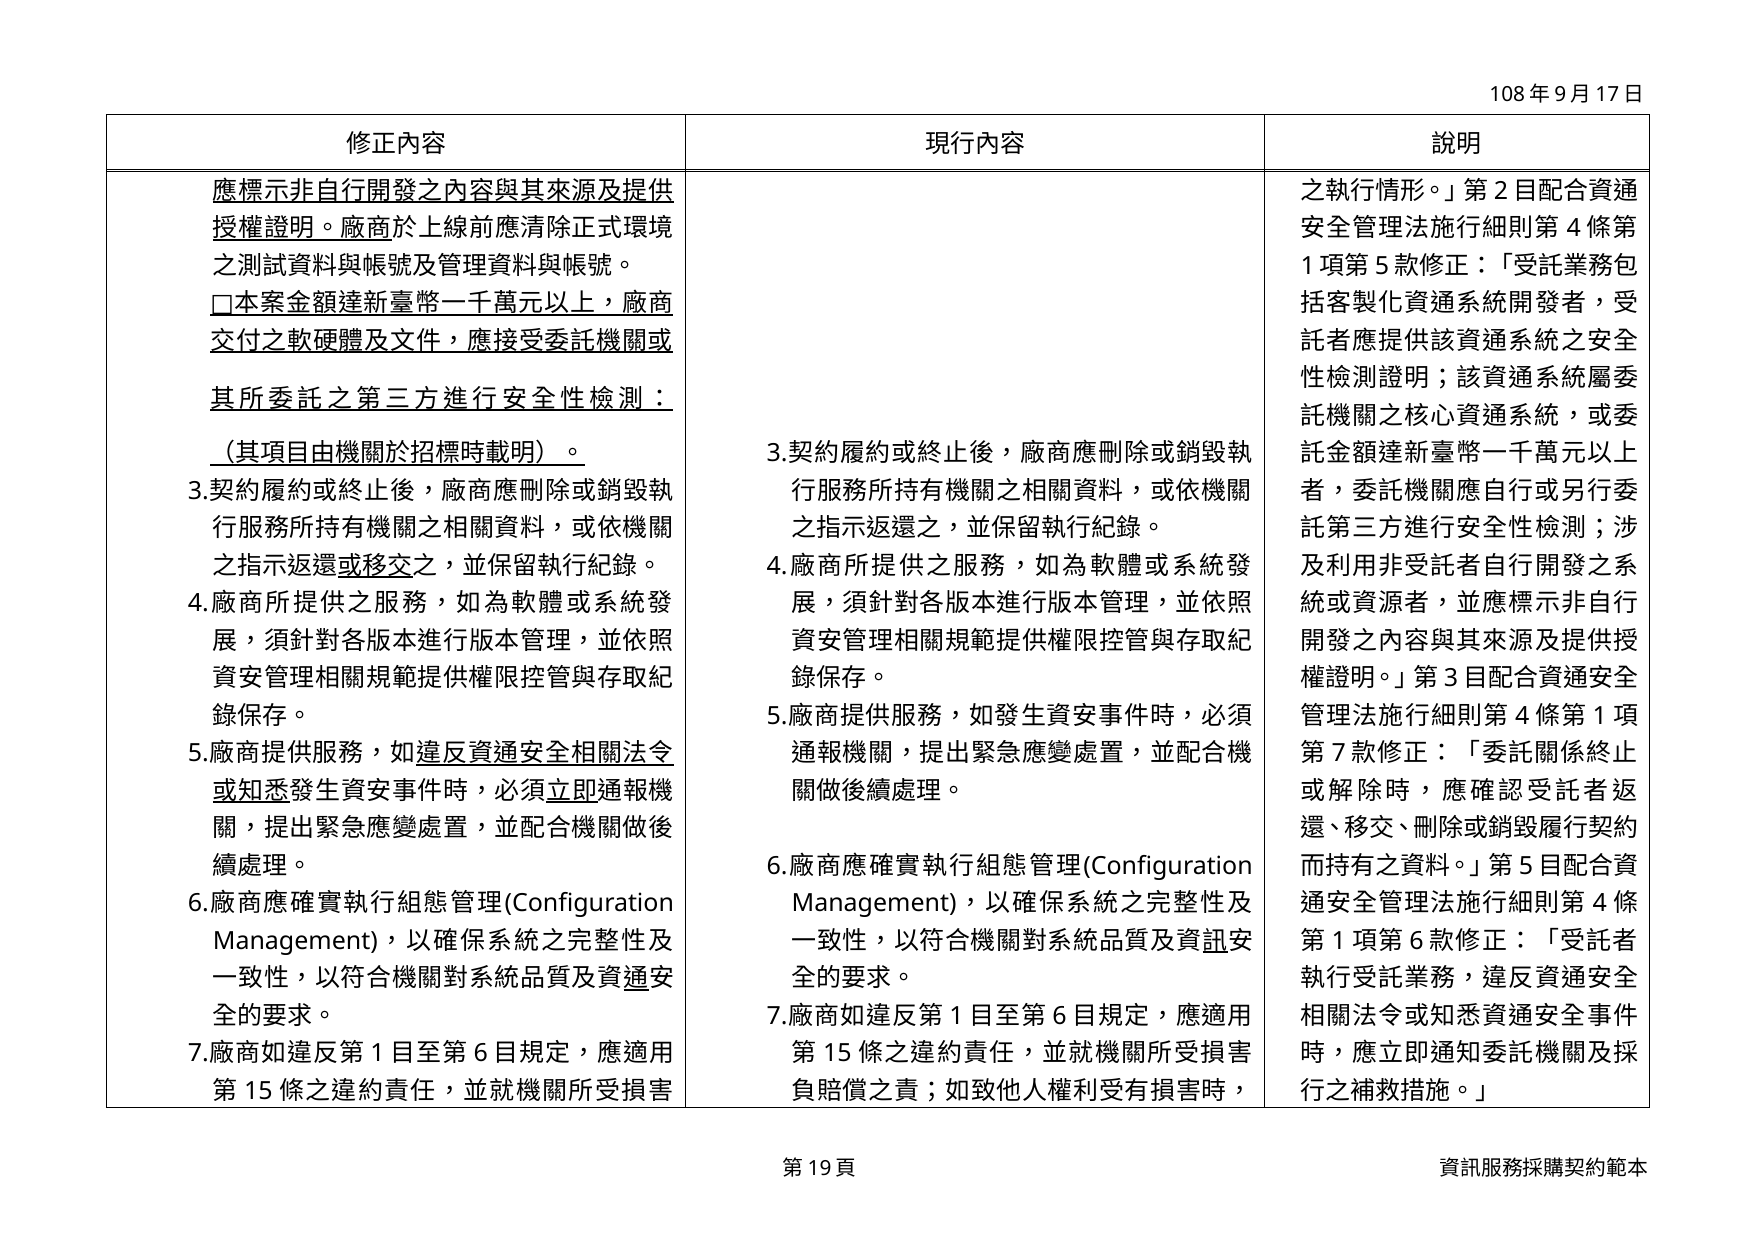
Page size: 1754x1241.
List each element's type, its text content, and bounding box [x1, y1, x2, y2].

table_cell 3.契約履約或終止後，廠商應刪除或銷毀執行服務所持有機關之相關資料，或依機關之指示返還之，並保留執行紀錄。 4.廠商所提供之服務，如為軟體或系統發展，須針對各版本進行版本管理，並依照資安管理相關規範提供權限控管與存取紀錄保存。 5.廠商提供服務，如發生資安事件時，必須通報機關，提出緊急應變處置，並配合機關做後續處理。 6.廠商應確實執行組態管理(Configuration Management)，以確保系統之完整性及一致性，以符合機關對系統品質及資訊安全的要求。 7.廠商如違反第1目至第6目規定，應適用第15條之違約責任，並就機關所受損害負賠償之責；如致他人權利受有損害時， [686, 172, 1264, 1107]
table_header 修正內容 [107, 115, 685, 169]
table_cell 之執行情形。」第2目配合資通安全管理法施行細則第4條第1項第5款修正：「受託業務包括客製化資通系統開發者，受託者應提供該資通系統之安全性檢測證明；該資通系統屬委託機關之核心資通系統，或委託金額達新臺幣一千萬元以上者，委託機關應自行或另行委託第三方進行安全性檢測；涉及利用非受託者自行開發之系統或資源者，並應標示非自行開發之內容與其來源及提供授權證明。」第3目配合資通安全管理法施行細則第4條第1項第7款修正：「委託關係終止或解除時，應確認受託者返還、移交、刪除或銷毀履行契約而持有之資料。」第5目配合資通安全管理法施行細則第4條第1項第6款修正：「受託者執行受託業務，違反資通安全相關法令或知悉資通安全事件時，應立即通知委託機關及採行之補救措施。」 [1265, 172, 1649, 1107]
table_cell 應標示非自行開發之內容與其來源及提供授權證明。廠商於上線前應清除正式環境之測試資料與帳號及管理資料與帳號。 □本案金額達新臺幣一千萬元以上，廠商交付之軟硬體及文件，應接受委託機關或其所委託之第三方進行安全性檢測： （其項目由機關於招標時載明）。 3.契約履約或終止後，廠商應刪除或銷毀執行服務所持有機關之相關資料，或依機關之指示返還或移交之，並保留執行紀錄。 4.廠商所提供之服務，如為軟體或系統發展，須針對各版本進行版本管理，並依照資安管理相關規範提供權限控管與存取紀錄保存。 5.廠商提供服務，如違反資通安全相關法令或知悉發生資安事件時，必須立即通報機關，提出緊急應變處置，並配合機關做後續處理。 6.廠商應確實執行組態管理(Configuration Management)，以確保系統之完整性及一致性，以符合機關對系統品質及資通安全的要求。 7.廠商如違反第1目至第6目規定，應適用第15條之違約責任，並就機關所受損害 [107, 172, 685, 1107]
table_header 說明 [1265, 115, 1649, 169]
table_header 現行內容 [686, 115, 1264, 169]
